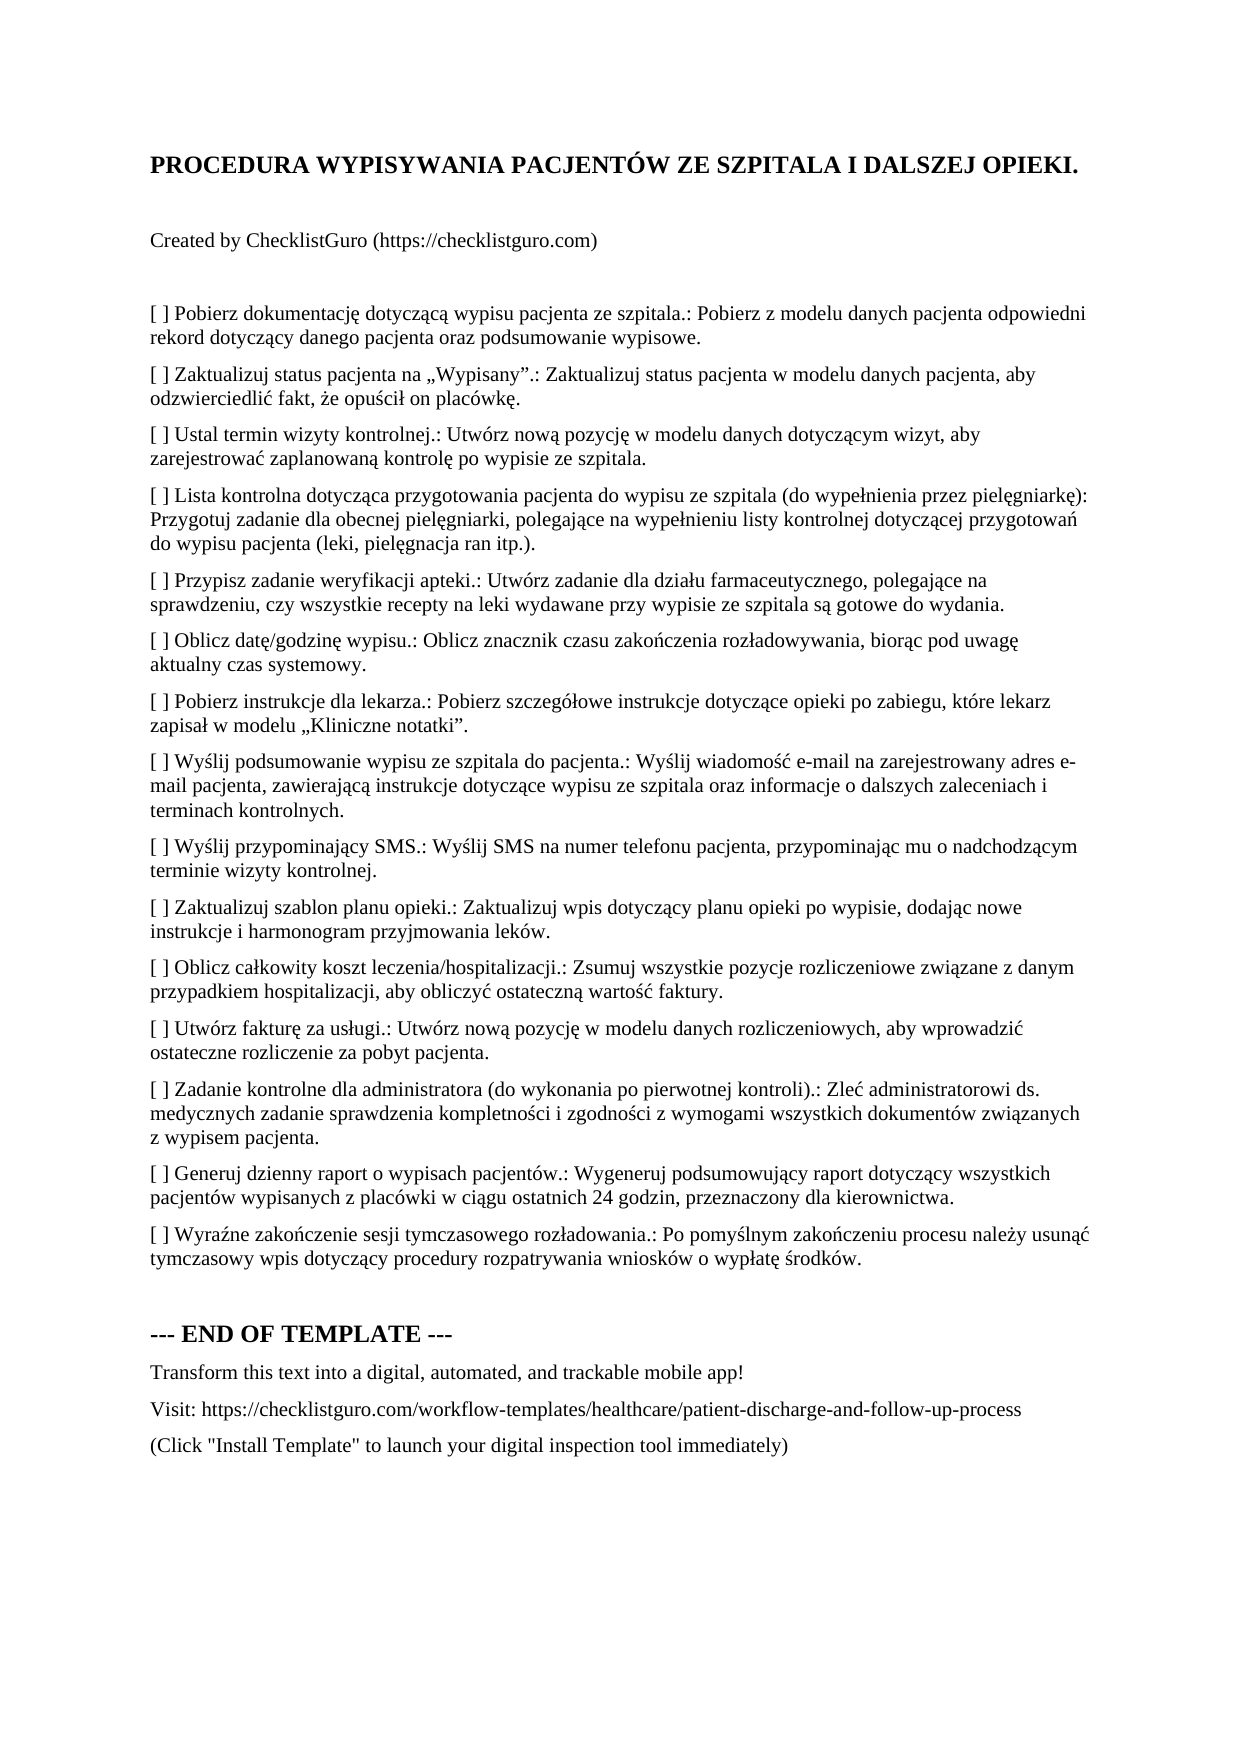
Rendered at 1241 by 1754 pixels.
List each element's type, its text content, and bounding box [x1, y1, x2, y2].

text Created by ChecklistGuro (https://checklistguro.com) [150, 228, 1090, 252]
text [ ] Zadanie kontrolne dla administratora (do wykonania po pierwotnej kontroli).: Zleć administratorowi ds. medycznych zadanie sprawdzenia kompletności i zgodności z wymogami wszystkich dokumentów związanych z wypisem pacjenta. [150, 1077, 1090, 1149]
text [ ] Lista kontrolna dotycząca przygotowania pacjenta do wypisu ze szpitala (do wypełnienia przez pielęgniarkę): Przygotuj zadanie dla obecnej pielęgniarki, polegające na wypełnieniu listy kontrolnej dotyczącej przygotowań do wypisu pacjenta (leki, pielęgnacja ran itp.). [150, 483, 1090, 555]
text [ ] Generuj dzienny raport o wypisach pacjentów.: Wygeneruj podsumowujący raport dotyczący wszystkich pacjentów wypisanych z placówki w ciągu ostatnich 24 godzin, przeznaczony dla kierownictwa. [150, 1161, 1090, 1209]
text [ ] Oblicz datę/godzinę wypisu.: Oblicz znacznik czasu zakończenia rozładowywania, biorąc pod uwagę aktualny czas systemowy. [150, 628, 1090, 676]
text [ ] Zaktualizuj szablon planu opieki.: Zaktualizuj wpis dotyczący planu opieki po wypisie, dodając nowe instrukcje i harmonogram przyjmowania leków. [150, 895, 1090, 943]
text [ ] Zaktualizuj status pacjenta na „Wypisany”.: Zaktualizuj status pacjenta w modelu danych pacjenta, aby odzwierciedlić fakt, że opuścił on placówkę. [150, 362, 1090, 410]
text [ ] Ustal termin wizyty kontrolnej.: Utwórz nową pozycję w modelu danych dotyczącym wizyt, aby zarejestrować zaplanowaną kontrolę po wypisie ze szpitala. [150, 422, 1090, 470]
text [ ] Pobierz dokumentację dotyczącą wypisu pacjenta ze szpitala.: Pobierz z modelu danych pacjenta odpowiedni rekord dotyczący danego pacjenta oraz podsumowanie wypisowe. [150, 301, 1090, 349]
text [ ] Pobierz instrukcje dla lekarza.: Pobierz szczegółowe instrukcje dotyczące opieki po zabiegu, które lekarz zapisał w modelu „Kliniczne notatki”. [150, 689, 1090, 737]
text (Click "Install Template" to launch your digital inspection tool immediately) [150, 1433, 1090, 1457]
text Visit: https://checklistguro.com/workflow-templates/healthcare/patient-discharge-and-follow-up-process [150, 1397, 1090, 1421]
text [ ] Oblicz całkowity koszt leczenia/hospitalizacji.: Zsumuj wszystkie pozycje rozliczeniowe związane z danym przypadkiem hospitalizacji, aby obliczyć ostateczną wartość faktury. [150, 955, 1090, 1003]
text [ ] Wyraźne zakończenie sesji tymczasowego rozładowania.: Po pomyślnym zakończeniu procesu należy usunąć tymczasowy wpis dotyczący procedury rozpatrywania wniosków o wypłatę środków. [150, 1222, 1090, 1270]
text [ ] Utwórz fakturę za usługi.: Utwórz nową pozycję w modelu danych rozliczeniowych, aby wprowadzić ostateczne rozliczenie za pobyt pacjenta. [150, 1016, 1090, 1064]
text --- END OF TEMPLATE --- [150, 1319, 1090, 1348]
text PROCEDURA WYPISYWANIA PACJENTÓW ZE SZPITALA I DALSZEJ OPIEKI. [150, 150, 1090, 179]
text Transform this text into a digital, automated, and trackable mobile app! [150, 1360, 1090, 1384]
text [ ] Wyślij przypominający SMS.: Wyślij SMS na numer telefonu pacjenta, przypominając mu o nadchodzącym terminie wizyty kontrolnej. [150, 834, 1090, 882]
text [ ] Wyślij podsumowanie wypisu ze szpitala do pacjenta.: Wyślij wiadomość e-mail na zarejestrowany adres e-mail pacjenta, zawierającą instrukcje dotyczące wypisu ze szpitala oraz informacje o dalszych zaleceniach i terminach kontrolnych. [150, 749, 1090, 822]
text [ ] Przypisz zadanie weryfikacji apteki.: Utwórz zadanie dla działu farmaceutycznego, polegające na sprawdzeniu, czy wszystkie recepty na leki wydawane przy wypisie ze szpitala są gotowe do wydania. [150, 567, 1090, 616]
